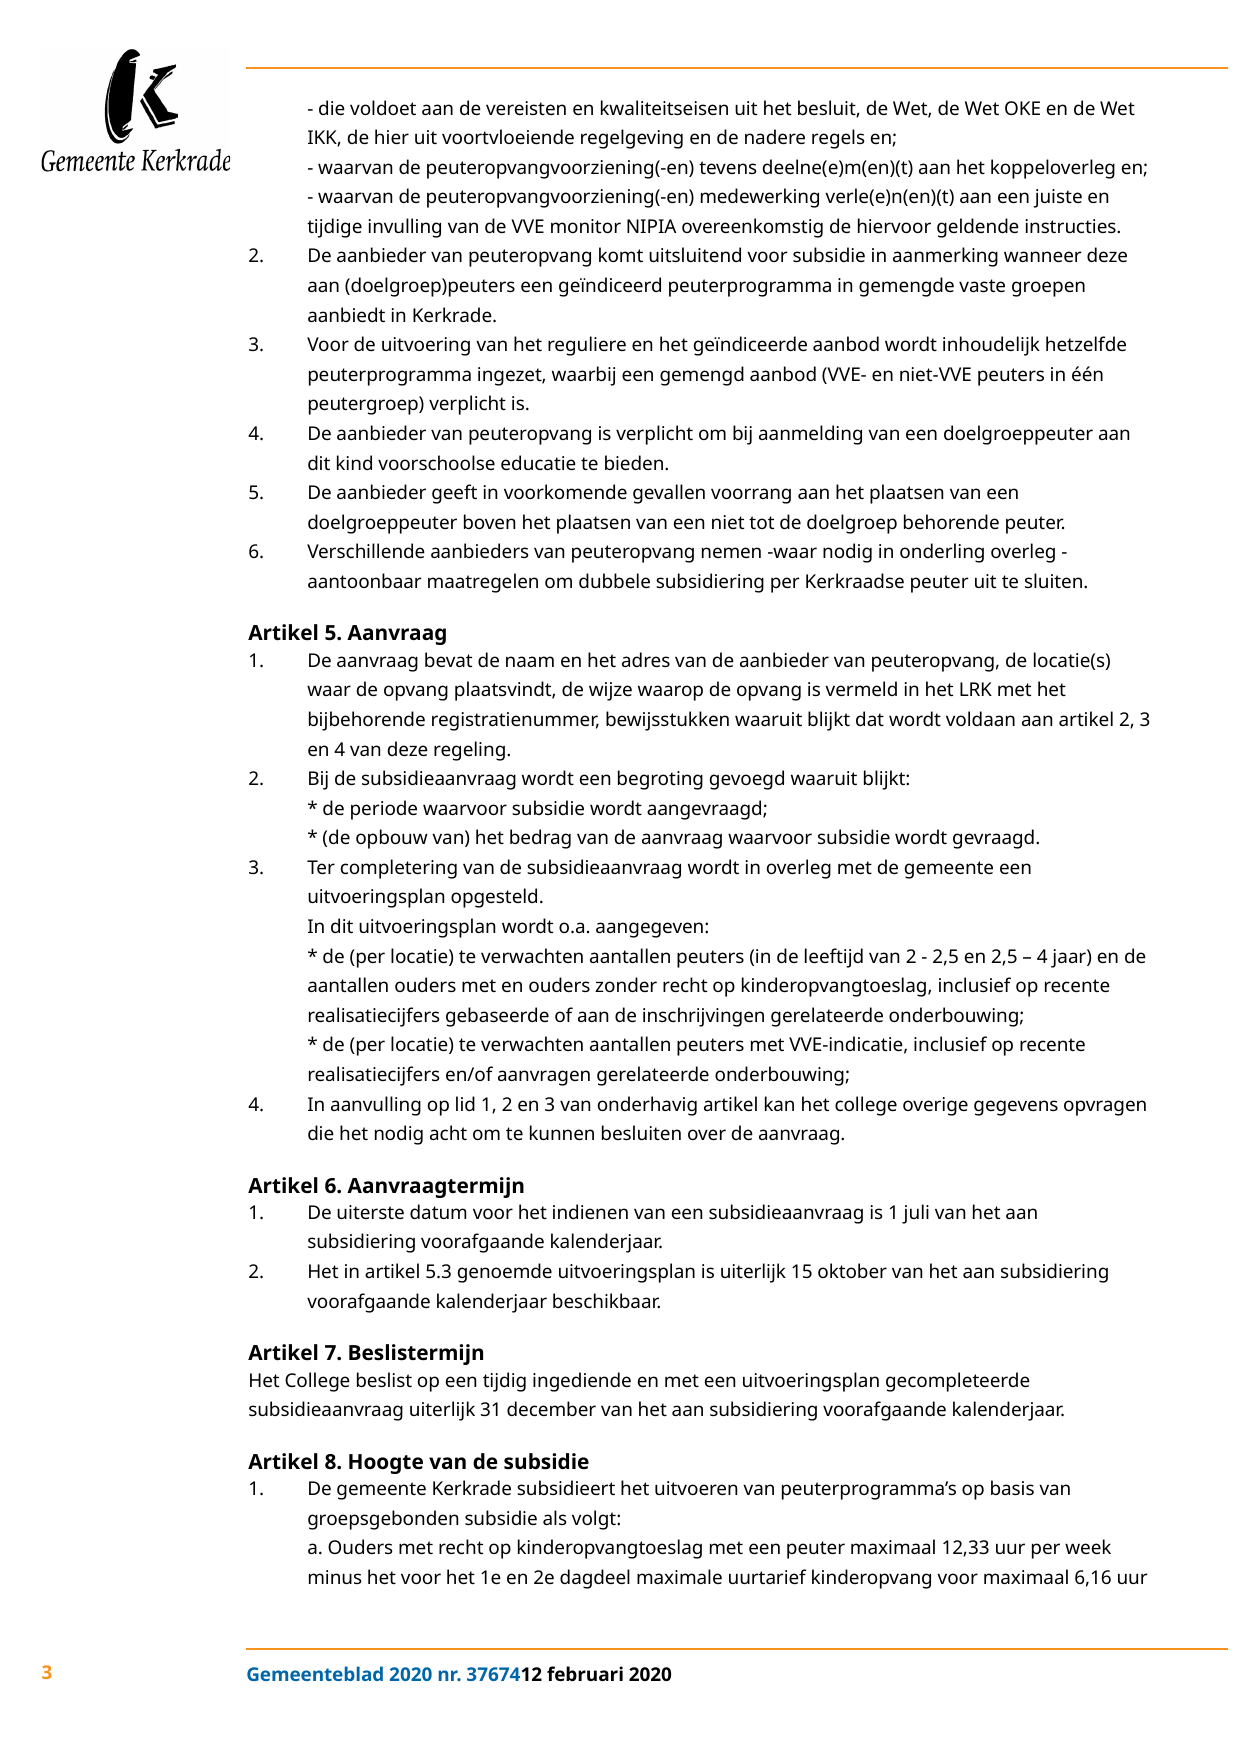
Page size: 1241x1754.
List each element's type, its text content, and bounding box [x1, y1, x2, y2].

list De aanbieder van peuteropvang komt uitsluitend voor subsidie in aanmerking wanneer deze aan (doelgroep)peuters een geïndiceerd peuterprogramma in gemengde vaste groepen aanbiedt in Kerkrade. [248, 243, 1152, 328]
list * de (per locatie) te verwachten aantallen peuters (in de leeftijd van 2 - 2,5 en 2,5 – 4 jaar) en de aantallen ouders met en ouders zonder recht op kinderopvangtoeslag, inclusief op recente realisatiecijfers gebaseerde of aan de inschrijvingen gerelateerde onderbouwing; [248, 943, 1152, 1028]
picture [41, 47, 231, 172]
list De gemeente Kerkrade subsidieert het uitvoeren van peuterprogramma’s op basis van groepsgebonden subsidie als volgt: [248, 1475, 1152, 1531]
list a. Ouders met recht op kinderopvangtoeslag met een peuter maximaal 12,33 uur per week minus het voor het 1e en 2e dagdeel maximale uurtarief kinderopvang voor maximaal 6,16 uur [248, 1534, 1152, 1590]
list In aanvulling op lid 1, 2 en 3 van onderhavig artikel kan het college overige gegevens opvragen die het nodig acht om te kunnen besluiten over de aanvraag. [248, 1091, 1152, 1146]
text Artikel 6. Aanvraagtermijn [248, 1171, 1152, 1199]
list De aanbieder van peuteropvang is verplicht om bij aanmelding van een doelgroeppeuter aan dit kind voorschoolse educatie te bieden. [248, 420, 1152, 476]
list * de (per locatie) te verwachten aantallen peuters met VVE-indicatie, inclusief op recente realisatiecijfers en/of aanvragen gerelateerde onderbouwing; [248, 1032, 1152, 1087]
list - waarvan de peuteropvangvoorziening(-en) medewerking verle(e)n(en)(t) aan een juiste en tijdige invulling van de VVE monitor NIPIA overeenkomstig de hiervoor geldende instructies. [248, 183, 1152, 239]
list Verschillende aanbieders van peuteropvang nemen -waar nodig in onderling overleg - aantoonbaar maatregelen om dubbele subsidiering per Kerkraadse peuter uit te sluiten. [248, 538, 1152, 594]
list De uiterste datum voor het indienen van een subsidieaanvraag is 1 juli van het aan subsidiering voorafgaande kalenderjaar. [248, 1199, 1152, 1254]
text Het College beslist op een tijdig ingediende en met een uitvoeringsplan gecompleteerde subsidieaanvraag uiterlijk 31 december van het aan subsidiering voorafgaande kalenderjaar. [248, 1367, 1152, 1422]
list De aanbieder geeft in voorkomende gevallen voorrang aan het plaatsen van een doelgroeppeuter boven het plaatsen van een niet tot de doelgroep behorende peuter. [248, 479, 1152, 535]
list - die voldoet aan de vereisten en kwaliteitseisen uit het besluit, de Wet, de Wet OKE en de Wet IKK, de hier uit voortvloeiende regelgeving en de nadere regels en; [248, 95, 1152, 150]
list Voor de uitvoering van het reguliere en het geïndiceerde aanbod wordt inhoudelijk hetzelfde peuterprogramma ingezet, waarbij een gemengd aanbod (VVE- en niet-VVE peuters in één peutergroep) verplicht is. [248, 331, 1152, 416]
list Ter completering van de subsidieaanvraag wordt in overleg met de gemeente een uitvoeringsplan opgesteld. [248, 854, 1152, 909]
list * (de opbouw van) het bedrag van de aanvraag waarvoor subsidie wordt gevraagd. [248, 824, 1152, 850]
list De aanvraag bevat de naam en het adres van de aanbieder van peuteropvang, de locatie(s) waar de opvang plaatsvindt, de wijze waarop de opvang is vermeld in het LRK met het bijbehorende registratienummer, bewijsstukken waaruit blijkt dat wordt voldaan aan artikel 2, 3 en 4 van deze regeling. [248, 647, 1152, 761]
list - waarvan de peuteropvangvoorziening(-en) tevens deelne(e)m(en)(t) aan het koppeloverleg en; [248, 154, 1152, 180]
list Het in artikel 5.3 genoemde uitvoeringsplan is uiterlijk 15 oktober van het aan subsidiering voorafgaande kalenderjaar beschikbaar. [248, 1258, 1152, 1314]
text Artikel 8. Hoogte van de subsidie [248, 1447, 1152, 1475]
text Artikel 7. Beslistermijn [248, 1338, 1152, 1367]
text Artikel 5. Aanvraag [248, 618, 1152, 647]
list * de periode waarvoor subsidie wordt aangevraagd; [248, 795, 1152, 821]
list Bij de subsidieaanvraag wordt een begroting gevoegd waaruit blijkt: [248, 765, 1152, 791]
list In dit uitvoeringsplan wordt o.a. aangegeven: [248, 913, 1152, 939]
